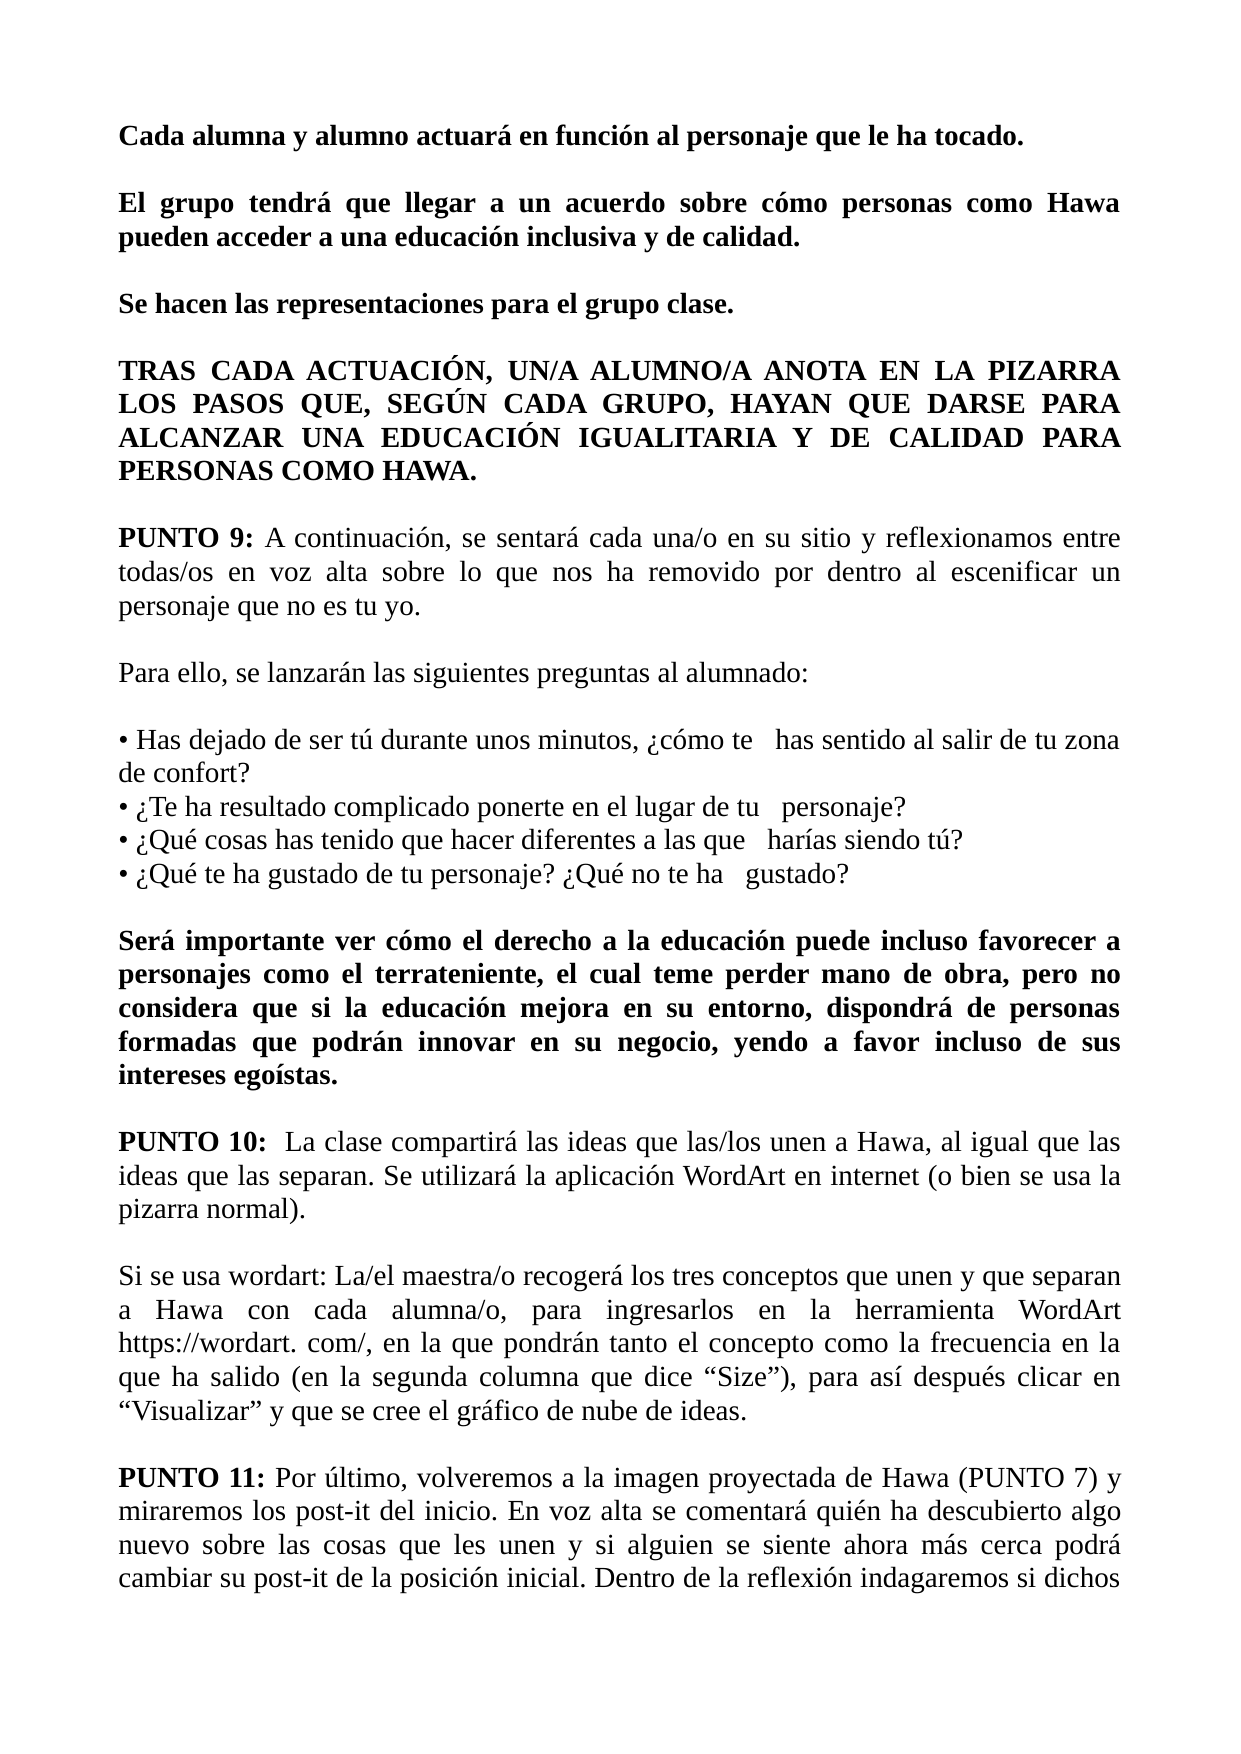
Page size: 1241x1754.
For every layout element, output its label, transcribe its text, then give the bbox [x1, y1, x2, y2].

text • Has dejado de ser tú durante unos minutos, ¿cómo te has sentido al salir de tu zona de confort? [118, 722, 1122, 789]
text • ¿Qué cosas has tenido que hacer diferentes a las que harías siendo tú? [118, 822, 1122, 856]
text Cada alumna y alumno actuará en función al personaje que le ha tocado. [118, 118, 1122, 152]
text Para ello, se lanzarán las siguientes preguntas al alumnado: [118, 655, 1122, 688]
text Se hacen las representaciones para el grupo clase. [118, 286, 1122, 319]
text PUNTO 10: La clase compartirá las ideas que las/los unen a Hawa, al igual que las ideas que las separan. Se utilizará la aplicación WordArt en internet (o bien se usa la pizarra normal). [118, 1124, 1122, 1225]
text Será importante ver cómo el derecho a la educación puede incluso favorecer a personajes como el terrateniente, el cual teme perder mano de obra, pero no considera que si la educación mejora en su entorno, dispondrá de personas formadas que podrán innovar en su negocio, yendo a favor incluso de sus intereses egoístas. [118, 923, 1122, 1091]
text PUNTO 11: Por último, volveremos a la imagen proyectada de Hawa (PUNTO 7) y miraremos los post-it del inicio. En voz alta se comentará quién ha descubierto algo nuevo sobre las cosas que les unen y si alguien se siente ahora más cerca podrá cambiar su post-it de la posición inicial. Dentro de la reflexión indagaremos si dichos [118, 1460, 1122, 1594]
text PUNTO 9: A continuación, se sentará cada una/o en su sitio y reflexionamos entre todas/os en voz alta sobre lo que nos ha removido por dentro al escenificar un personaje que no es tu yo. [118, 521, 1122, 621]
text Si se usa wordart: La/el maestra/o recogerá los tres conceptos que unen y que separan a Hawa con cada alumna/o, para ingresarlos en la herramienta WordArt https://wordart. com/, en la que pondrán tanto el concepto como la frecuencia en la que ha salido (en la segunda columna que dice “Size”), para así después clicar en “Visualizar” y que se cree el gráfico de nube de ideas. [118, 1258, 1122, 1426]
text El grupo tendrá que llegar a un acuerdo sobre cómo personas como Hawa pueden acceder a una educación inclusiva y de calidad. [118, 185, 1122, 252]
text TRAS CADA ACTUACIÓN, UN/A ALUMNO/A ANOTA EN LA PIZARRA LOS PASOS QUE, SEGÚN CADA GRUPO, HAYAN QUE DARSE PARA ALCANZAR UNA EDUCACIÓN IGUALITARIA Y DE CALIDAD PARA PERSONAS COMO HAWA. [118, 353, 1122, 487]
text • ¿Te ha resultado complicado ponerte en el lugar de tu personaje? [118, 789, 1122, 822]
text • ¿Qué te ha gustado de tu personaje? ¿Qué no te ha gustado? [118, 856, 1122, 889]
